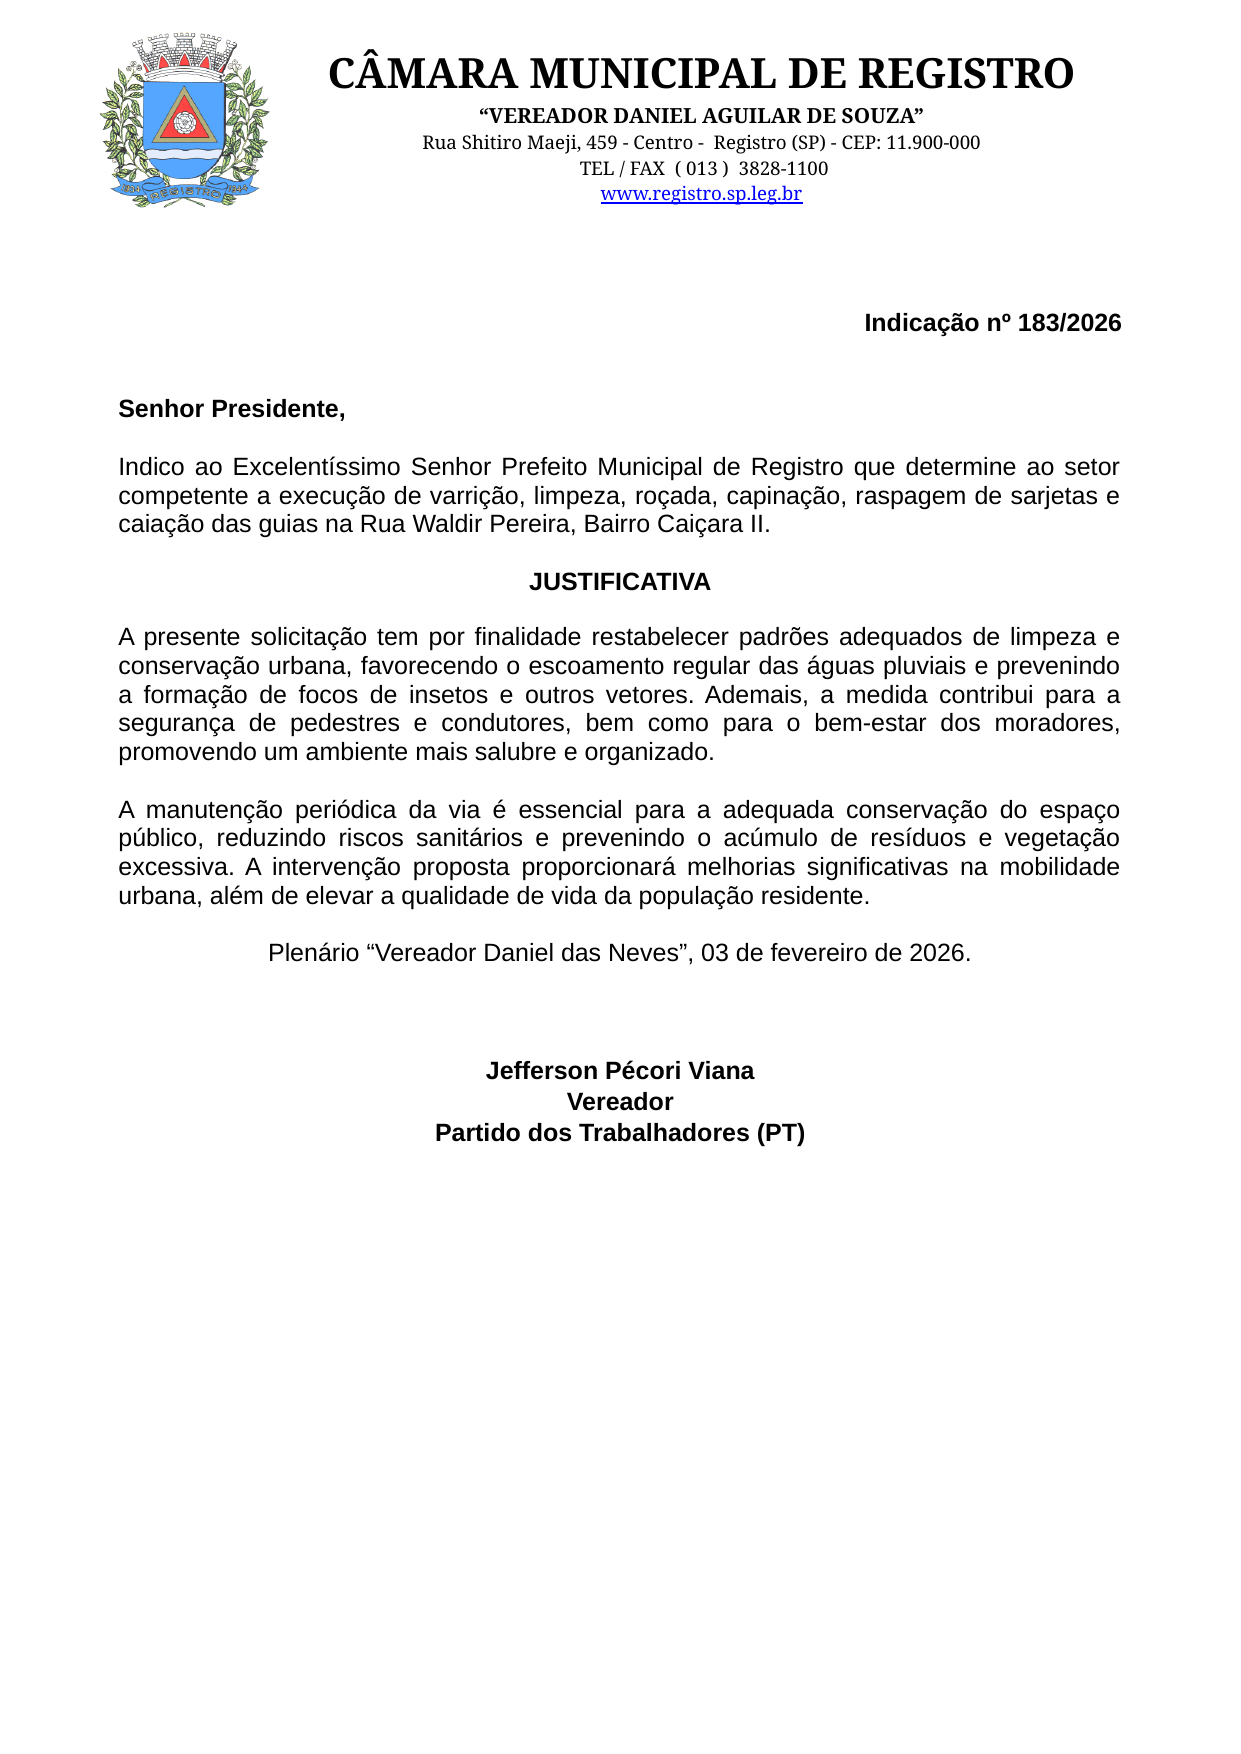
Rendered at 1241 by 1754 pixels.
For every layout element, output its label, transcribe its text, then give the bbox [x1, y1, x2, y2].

text Senhor Presidente, [118, 394, 1122, 423]
text A presente solicitação tem por finalidade restabelecer padrões adequados de limpeza e conservação urbana, favorecendo o escoamento regular das águas pluviais e prevenindo a formação de focos de insetos e outros vetores. Ademais, a medida contribui para a segurança de pedestres e condutores, bem como para o bem-estar dos moradores, promovendo um ambiente mais salubre e organizado. [118, 622, 1122, 766]
text Indicação nº 183/2026 [118, 308, 1122, 337]
text Partido dos Trabalhadores (PT) [118, 1116, 1122, 1147]
text Jefferson Pécori Viana [118, 1053, 1122, 1084]
text Indico ao Excelentíssimo Senhor Prefeito Municipal de Registro que determine ao setor competente a execução de varrição, limpeza, roçada, capinação, raspagem de sarjetas e caiação das guias na Rua Waldir Pereira, Bairro Caiçara II. [118, 452, 1122, 538]
text A manutenção periódica da via é essencial para a adequada conservação do espaço público, reduzindo riscos sanitários e prevenindo o acúmulo de resíduos e vegetação excessiva. A intervenção proposta proporcionará melhorias significativas na mobilidade urbana, além de elevar a qualidade de vida da população residente. [118, 794, 1122, 909]
text Plenário “Vereador Daniel das Neves”, 03 de fevereiro de 2026. [118, 938, 1122, 967]
text Vereador [118, 1084, 1122, 1116]
text JUSTIFICATIVA [118, 567, 1122, 596]
